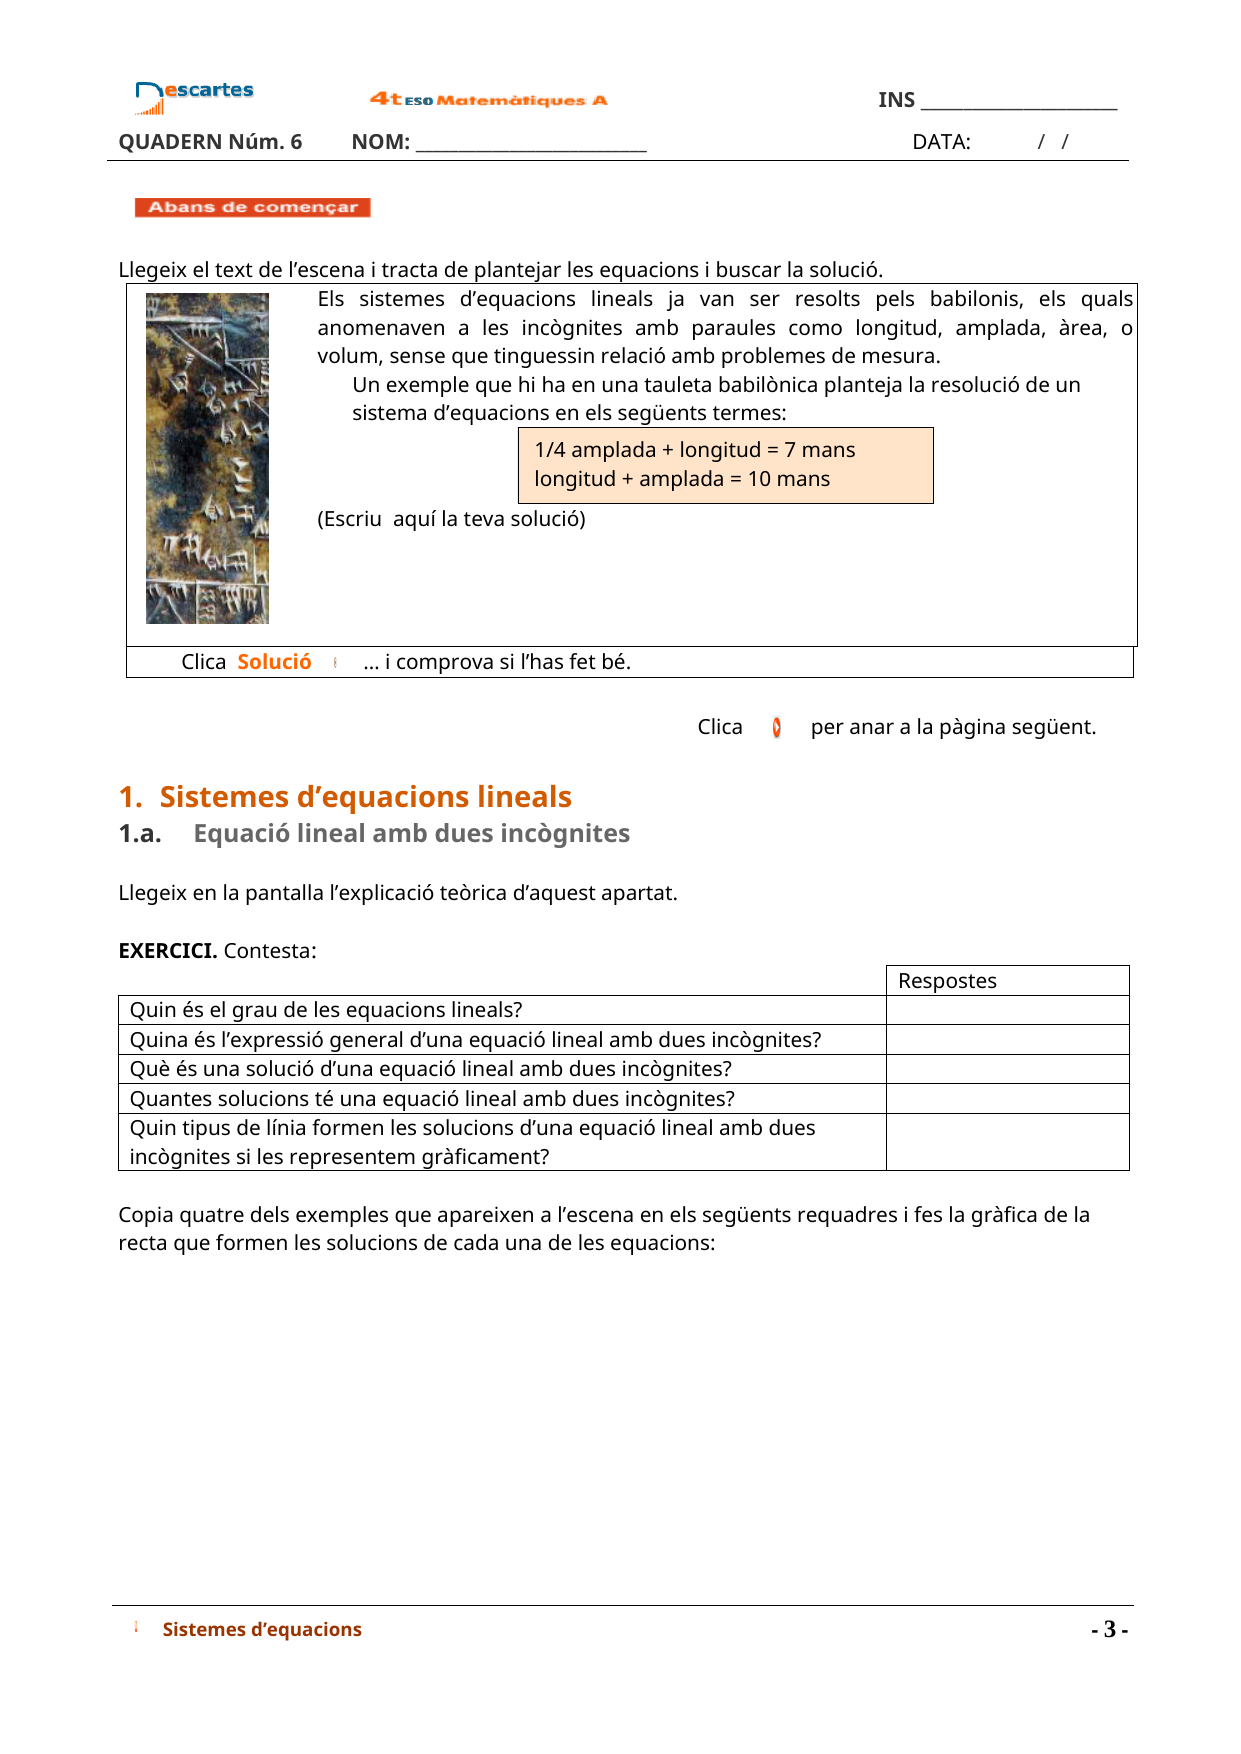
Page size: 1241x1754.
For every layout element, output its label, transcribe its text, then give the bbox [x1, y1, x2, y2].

list Equació lineal amb dues incògnites [118, 816, 1122, 850]
table_header [127, 284, 314, 646]
picture [146, 293, 269, 624]
table_header Els sistemes d’equacions lineals ja van ser resolts pels babilonis, els quals anomenaven a les incògnites amb paraules como longitud, amplada, àrea, o volum, sense que tinguessin relació amb problemes de mesura. Un exemple que hi ha en una tauleta babilònica planteja la resolució de un sistema d’equacions en els següents termes: (Escriu aquí la teva solució) [315, 284, 1137, 646]
table_cell [887, 996, 1129, 1024]
table_cell Quin és el grau de les equacions lineals? [119, 996, 886, 1024]
table_cell [887, 1025, 1129, 1053]
table_cell Clica Solució [127, 647, 314, 677]
table_header Clica [675, 706, 749, 747]
table_cell … i comprova si l’has fet bé. [352, 647, 1133, 677]
table_cell [887, 1114, 1129, 1170]
picture [134, 1620, 138, 1632]
picture [134, 198, 373, 218]
text Copia quatre dels exemples que apareixen a l’escena en els següents requadres i fes la gràfica de la recta que formen les solucions de cada una de les equacions: [118, 1200, 1122, 1257]
table_header [112, 706, 675, 747]
picture [134, 82, 257, 115]
table_cell [315, 647, 352, 677]
text Llegeix el text de l’escena i tracta de plantejar les equacions i buscar la solució. [118, 255, 1122, 283]
table_cell Quin tipus de línia formen les solucions d’una equació lineal amb dues incògnites si les representem gràficament? [119, 1114, 886, 1170]
table_cell [887, 1055, 1129, 1083]
table_cell Quantes solucions té una equació lineal amb dues incògnites? [119, 1084, 886, 1112]
table_header Respostes [887, 966, 1129, 994]
picture [772, 715, 781, 739]
table_header per anar a la pàgina següent. [805, 706, 1134, 747]
text Llegeix en la pantalla l’explicació teòrica d’aquest apartat. [118, 878, 1122, 907]
text EXERCICI. Contesta: [118, 935, 1122, 965]
table_cell Què és una solució d’una equació lineal amb dues incògnites? [119, 1055, 886, 1083]
table_cell [887, 1084, 1129, 1112]
table_header [749, 706, 804, 747]
table_header [118, 965, 886, 994]
table_cell Quina és l’expressió general d’una equació lineal amb dues incògnites? [119, 1025, 886, 1053]
list Sistemes d’equacions lineals [118, 776, 1122, 816]
